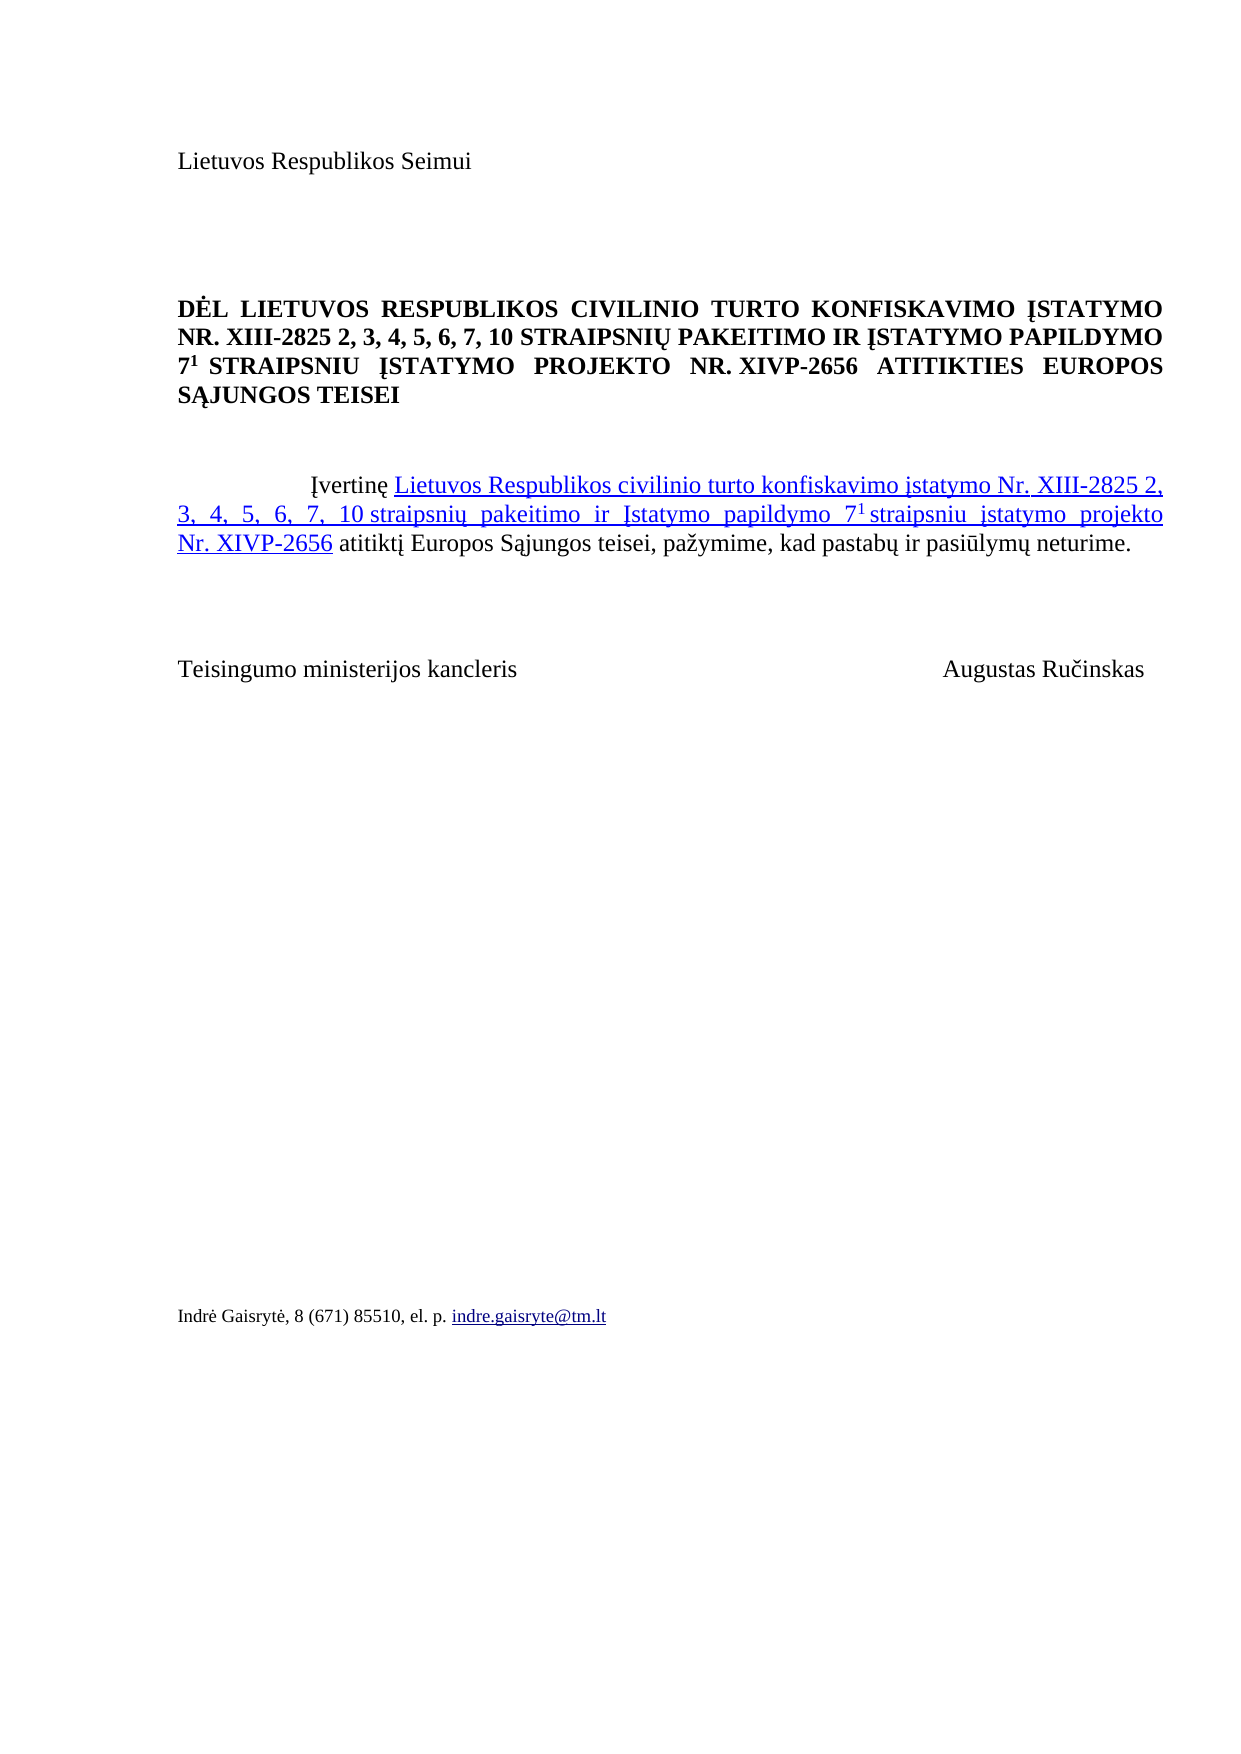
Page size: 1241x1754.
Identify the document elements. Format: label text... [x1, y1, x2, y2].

text Nr. XIVP-2656 atitiktį Europos Sąjungos teisei, pažymime, kad pastabų ir pasiūlymų neturime. [177, 526, 1163, 557]
text Įvertinę Lietuvos Respublikos civilinio turto konfiskavimo įstatymo Nr. XIII-2825 2, 3, 4, 5, 6, 7, 10 straipsnių pakeitimo ir Įstatymo papildymo 71 straipsniu įstatymo projekto [177, 470, 1163, 524]
text Teisingumo ministerijos kancleris Augustas Ručinskas [177, 654, 1163, 683]
text Indrė Gaisrytė, 8 (671) 85510, el. p. indre.gaisryte@tm.lt [177, 1305, 1163, 1326]
text Lietuvos Respublikos Seimui [177, 146, 1130, 174]
text DĖL LIETUVOS RESPUBLIKOS CIVILINIO TURTO KONFISKAVIMO ĮSTATYMO NR. XIII-2825 2, 3, 4, 5, 6, 7, 10 STRAIPSNIŲ PAKEITIMO IR ĮSTATYMO PAPILDYMO 71 STRAIPSNIU ĮSTATYMO projekto Nr. XIVP-2656 Atitikties Europos Sąjungos teisei [177, 294, 1163, 409]
